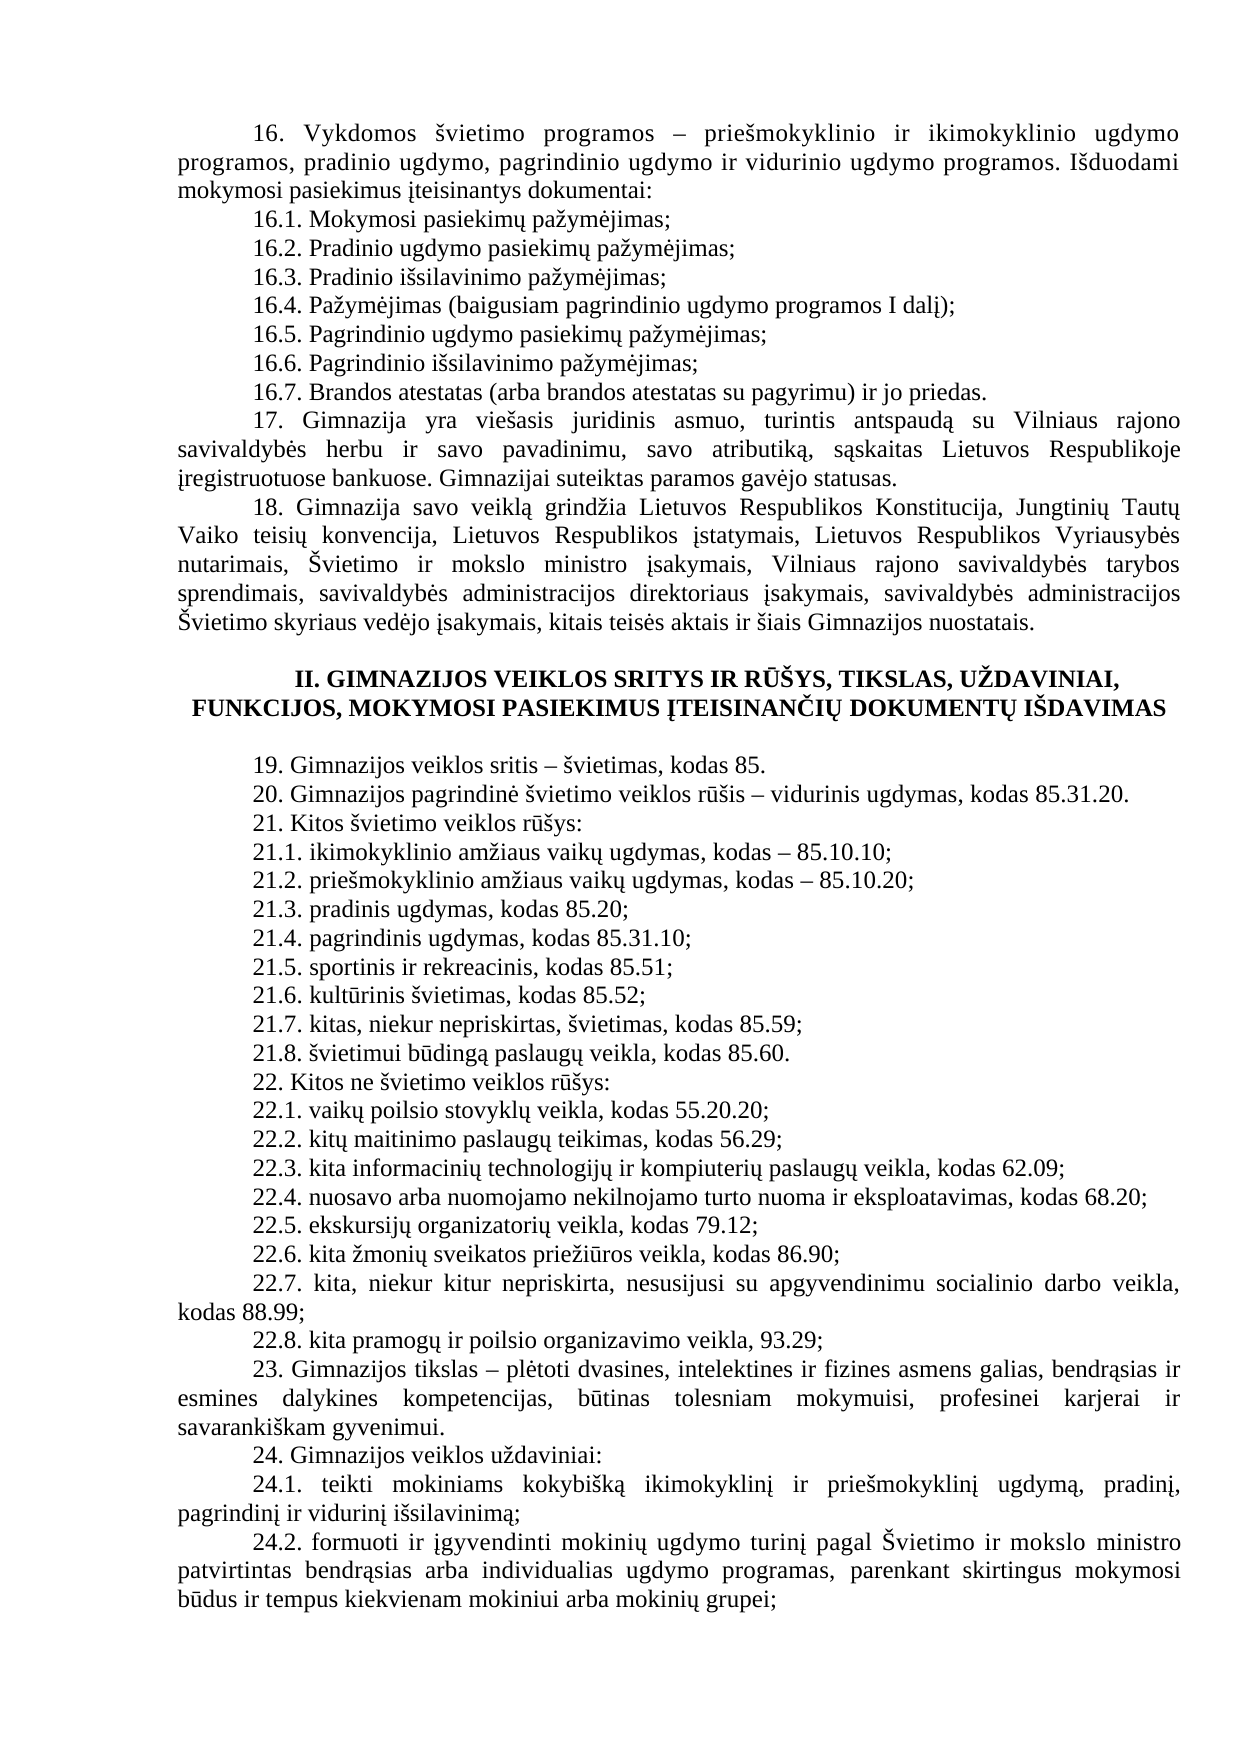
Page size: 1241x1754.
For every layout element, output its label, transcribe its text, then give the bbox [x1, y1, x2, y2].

text 21.7. kitas, niekur nepriskirtas, švietimas, kodas 85.59; [177, 1009, 1181, 1038]
text 18. Gimnazija savo veiklą grindžia Lietuvos Respublikos Konstitucija, Jungtinių Tautų Vaiko teisių konvencija, Lietuvos Respublikos įstatymais, Lietuvos Respublikos Vyriausybės nutarimais, Švietimo ir mokslo ministro įsakymais, Vilniaus rajono savivaldybės tarybos sprendimais, savivaldybės administracijos direktoriaus įsakymais, savivaldybės administracijos Švietimo skyriaus vedėjo įsakymais, kitais teisės aktais ir šiais Gimnazijos nuostatais. [177, 492, 1181, 636]
text 22. Kitos ne švietimo veiklos rūšys: [177, 1067, 1181, 1096]
text 19. Gimnazijos veiklos sritis – švietimas, kodas 85. [177, 751, 1181, 779]
text 21. Kitos švietimo veiklos rūšys: [177, 808, 1181, 837]
text 22.4. nuosavo arba nuomojamo nekilnojamo turto nuoma ir eksploatavimas, kodas 68.20; [177, 1182, 1181, 1211]
text 21.3. pradinis ugdymas, kodas 85.20; [177, 894, 1181, 923]
text 21.6. kultūrinis švietimas, kodas 85.52; [177, 981, 1181, 1009]
text 21.2. priešmokyklinio amžiaus vaikų ugdymas, kodas – 85.10.20; [177, 866, 1181, 894]
text 16.6. Pagrindinio išsilavinimo pažymėjimas; [177, 348, 1181, 377]
text 20. Gimnazijos pagrindinė švietimo veiklos rūšis – vidurinis ugdymas, kodas 85.31.20. [177, 779, 1181, 808]
text 21.4. pagrindinis ugdymas, kodas 85.31.10; [177, 923, 1181, 952]
text 21.1. ikimokyklinio amžiaus vaikų ugdymas, kodas – 85.10.10; [177, 837, 1181, 866]
text 16.2. Pradinio ugdymo pasiekimų pažymėjimas; [177, 233, 1181, 262]
text 22.8. kita pramogų ir poilsio organizavimo veikla, 93.29; [177, 1326, 1181, 1354]
text 22.3. kita informacinių technologijų ir kompiuterių paslaugų veikla, kodas 62.09; [177, 1153, 1181, 1182]
text 22.7. kita, niekur kitur nepriskirta, nesusijusi su apgyvendinimu socialinio darbo veikla, kodas 88.99; [177, 1268, 1181, 1326]
text 17. Gimnazija yra viešasis juridinis asmuo, turintis antspaudą su Vilniaus rajono savivaldybės herbu ir savo pavadinimu, savo atributiką, sąskaitas Lietuvos Respublikoje įregistruotuose bankuose. Gimnazijai suteiktas paramos gavėjo statusas. [177, 406, 1181, 492]
text 24.2. formuoti ir įgyvendinti mokinių ugdymo turinį pagal Švietimo ir mokslo ministro patvirtintas bendrąsias arba individualias ugdymo programas, parenkant skirtingus mokymosi būdus ir tempus kiekvienam mokiniui arba mokinių grupei; [177, 1527, 1181, 1613]
text 22.6. kita žmonių sveikatos priežiūros veikla, kodas 86.90; [177, 1239, 1181, 1268]
text 23. Gimnazijos tikslas – plėtoti dvasines, intelektines ir fizines asmens galias, bendrąsias ir esmines dalykines kompetencijas, būtinas tolesniam mokymuisi, profesinei karjerai ir savarankiškam gyvenimui. [177, 1354, 1181, 1441]
text II. GIMNAZIJOS VEIKLOS SRITYS IR RŪŠYS, TIKSLAS, UŽDAVINIAI, FUNKCIJOS, MOKYMOSI PASIEKIMUS ĮTEISINANČIŲ DOKUMENTŲ IŠDAVIMAS [177, 664, 1181, 722]
text 21.5. sportinis ir rekreacinis, kodas 85.51; [177, 952, 1181, 981]
text 16.7. Brandos atestatas (arba brandos atestatas su pagyrimu) ir jo priedas. [177, 377, 1181, 406]
text 16.4. Pažymėjimas (baigusiam pagrindinio ugdymo programos I dalį); [177, 291, 1181, 319]
text 16. Vykdomos švietimo programos – priešmokyklinio ir ikimokyklinio ugdymo programos, pradinio ugdymo, pagrindinio ugdymo ir vidurinio ugdymo programos. Išduodami mokymosi pasiekimus įteisinantys dokumentai: [177, 118, 1181, 204]
text 16.3. Pradinio išsilavinimo pažymėjimas; [177, 262, 1181, 291]
text 16.1. Mokymosi pasiekimų pažymėjimas; [177, 204, 1181, 233]
text 22.2. kitų maitinimo paslaugų teikimas, kodas 56.29; [177, 1124, 1181, 1153]
text 21.8. švietimui būdingą paslaugų veikla, kodas 85.60. [177, 1038, 1181, 1067]
text 16.5. Pagrindinio ugdymo pasiekimų pažymėjimas; [177, 319, 1181, 348]
text 24. Gimnazijos veiklos uždaviniai: [177, 1441, 1181, 1469]
text 24.1. teikti mokiniams kokybišką ikimokyklinį ir priešmokyklinį ugdymą, pradinį, pagrindinį ir vidurinį išsilavinimą; [177, 1469, 1181, 1527]
text 22.5. ekskursijų organizatorių veikla, kodas 79.12; [177, 1211, 1181, 1239]
text 22.1. vaikų poilsio stovyklų veikla, kodas 55.20.20; [177, 1096, 1181, 1124]
